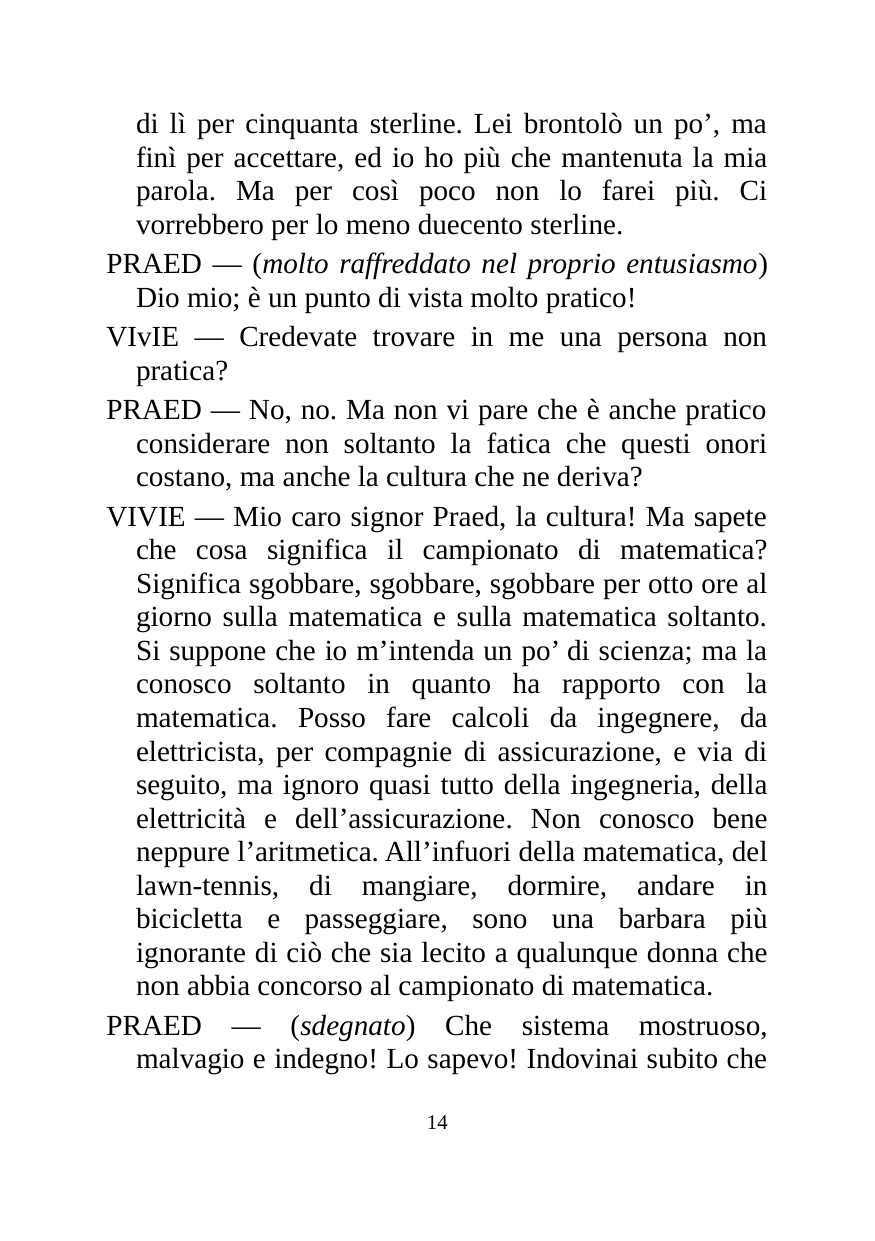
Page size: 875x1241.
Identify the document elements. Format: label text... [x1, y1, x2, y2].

text VIVIE — Mio caro signor Praed, la cultura! Ma sapete che cosa significa il campionato di matematica? Significa sgobbare, sgobbare, sgobbare per otto ore al giorno sulla matematica e sulla matematica soltanto. Si suppone che io m’intenda un po’ di scienza; ma la conosco soltanto in quanto ha rapporto con la matematica. Posso fare calcoli da ingegnere, da elettricista, per compagnie di assicurazione, e via di seguito, ma ignoro quasi tutto della ingegneria, della elettricità e dell’assicurazione. Non conosco bene neppure l’aritmetica. All’infuori della matematica, del lawn-tennis, di mangiare, dormire, andare in bicicletta e passeggiare, sono una barbara più ignorante di ciò che sia lecito a qualunque donna che non abbia concorso al campionato di matematica. [106, 499, 768, 1002]
text PRAED — No, no. Ma non vi pare che è anche pratico considerare non soltanto la fatica che questi onori costano, ma anche la cultura che ne deriva? [106, 392, 768, 493]
text PRAED — (sdegnato) Che sistema mostruoso, malvagio e indegno! Lo sapevo! Indovinai subito che [106, 1008, 768, 1075]
text di lì per cinquanta sterline. Lei brontolò un po’, ma finì per accettare, ed io ho più che mantenuta la mia parola. Ma per così poco non lo farei più. Ci vorrebbero per lo meno duecento sterline. [106, 106, 768, 240]
text VIvIE — Credevate trovare in me una persona non pratica? [106, 319, 768, 386]
text PRAED — (molto raffreddato nel proprio entusiasmo) Dio mio; è un punto di vista molto pratico! [106, 246, 768, 313]
